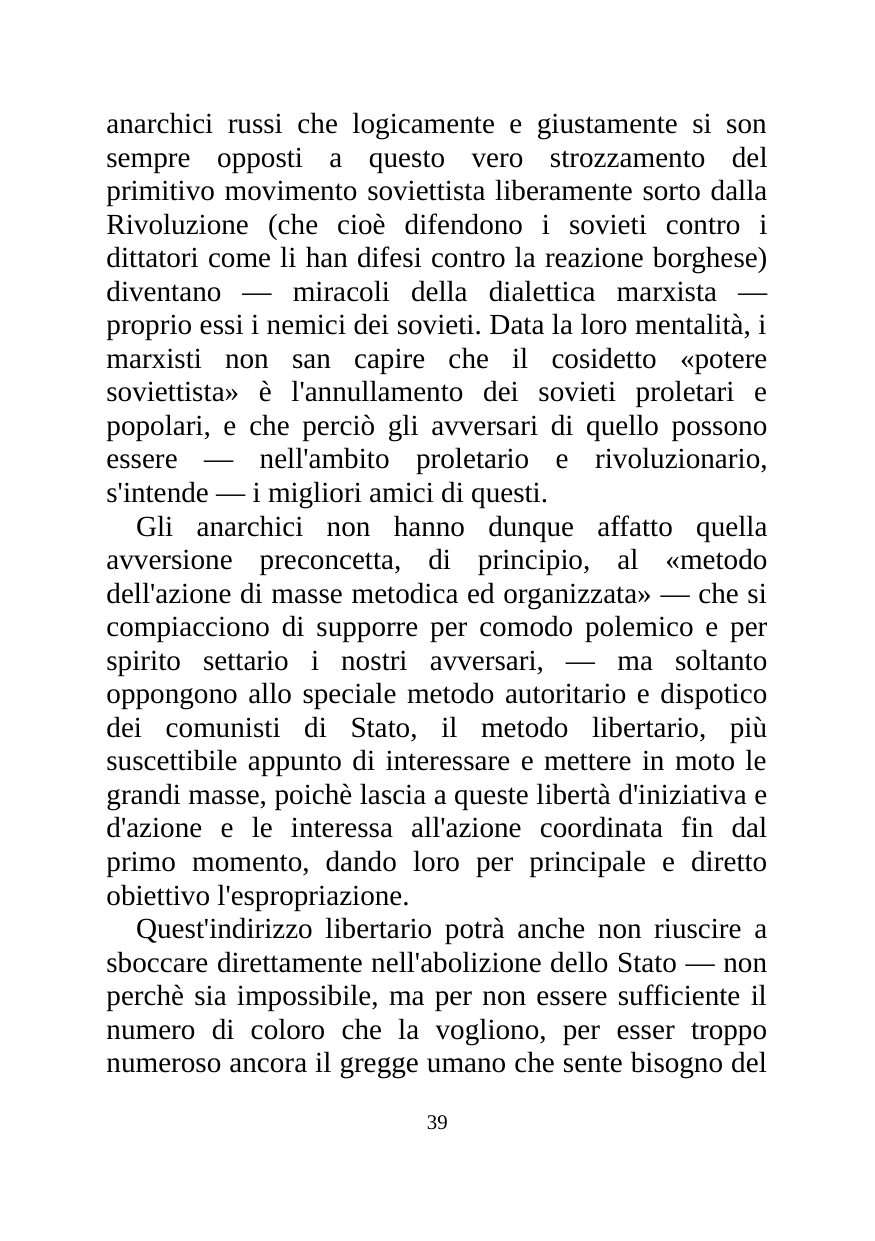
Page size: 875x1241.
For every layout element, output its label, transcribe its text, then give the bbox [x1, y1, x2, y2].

text Gli anarchici non hanno dunque affatto quella avversione preconcetta, di principio, al «metodo dell'azione di masse metodica ed organizzata» — che si compiacciono di supporre per comodo polemico e per spirito settario i nostri avversari, — ma soltanto oppongono allo speciale metodo autoritario e dispotico dei comunisti di Stato, il metodo libertario, più suscettibile appunto di interessare e mettere in moto le grandi masse, poichè lascia a queste libertà d'iniziativa e d'azione e le interessa all'azione coordinata fin dal primo momento, dando loro per principale e diretto obiettivo l'espropriazione. [106, 509, 768, 911]
text Quest'indirizzo libertario potrà anche non riuscire a sboccare direttamente nell'abolizione dello Stato — non perchè sia impossibile, ma per non essere sufficiente il numero di coloro che la vogliono, per esser troppo numeroso ancora il gregge umano che sente bisogno del [106, 911, 768, 1079]
text anarchici russi che logicamente e giustamente si son sempre opposti a questo vero strozzamento del primitivo movimento soviettista liberamente sorto dalla Rivoluzione (che cioè difendono i sovieti contro i dittatori come li han difesi contro la reazione borghese) diventano — miracoli della dialettica marxista — proprio essi i nemici dei sovieti. Data la loro mentalità, i marxisti non san capire che il cosidetto «potere soviettista» è l'annullamento dei sovieti proletari e popolari, e che perciò gli avversari di quello possono essere — nell'ambito proletario e rivoluzionario, s'intende — i migliori amici di questi. [106, 106, 768, 509]
